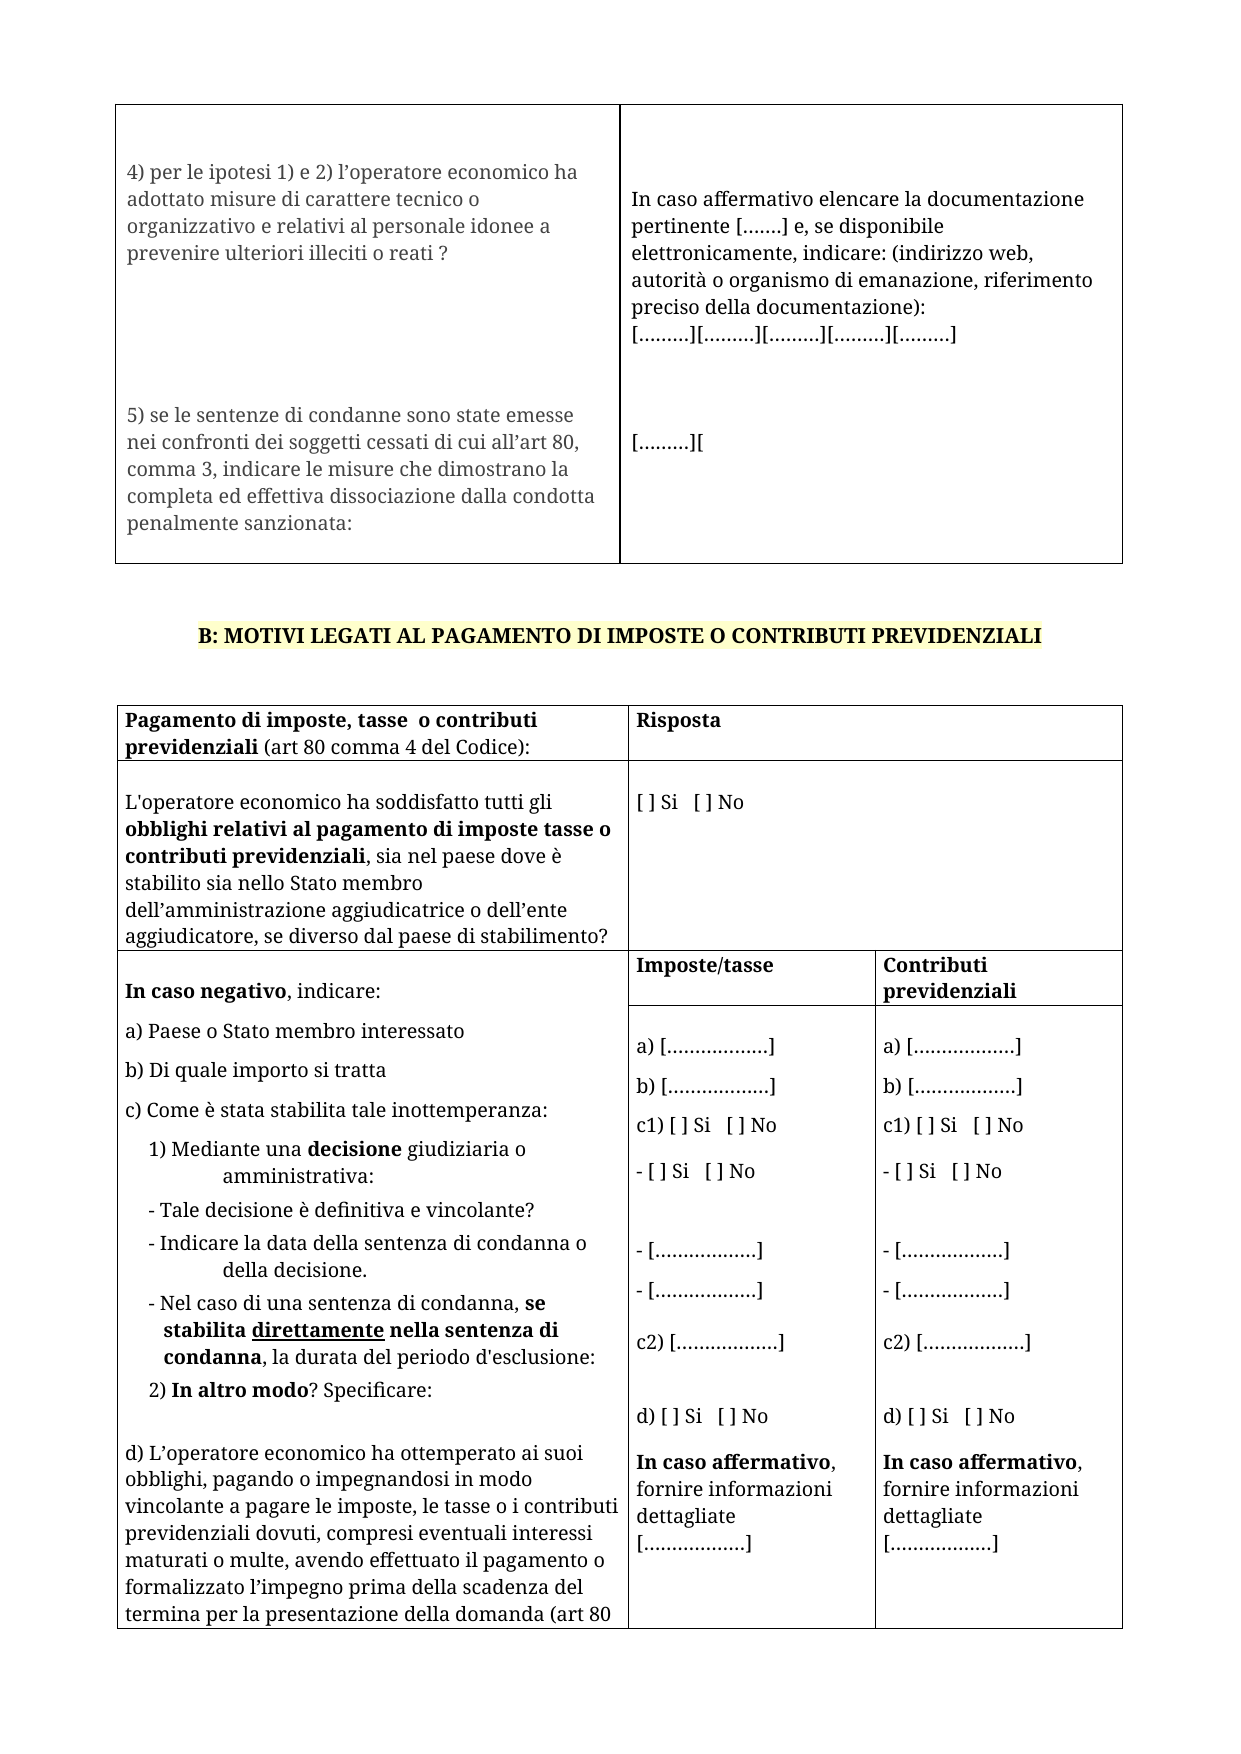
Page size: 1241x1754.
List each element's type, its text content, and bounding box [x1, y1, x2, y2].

table_cell In caso negativo, indicare: a) Paese o Stato membro interessato b) Di quale importo si tratta c) Come è stata stabilita tale inottemperanza: 1) Mediante una decisione giudiziaria o amministrativa: - Tale decisione è definitiva e vincolante? - Indicare la data della sentenza di condanna o della decisione. - Nel caso di una sentenza di condanna, se stabilita direttamente nella sentenza di condanna, la durata del periodo d'esclusione: 2) In altro modo? Specificare: d) L’operatore economico ha ottemperato ai suoi obblighi, pagando o impegnandosi in modo vincolante a pagare le imposte, le tasse o i contributi previdenziali dovuti, compresi eventuali interessi maturati o multe, avendo effettuato il pagamento o formalizzato l’impegno prima della scadenza del termina per la presentazione della domanda (art 80 [118, 951, 628, 1628]
table_cell In caso affermativo elencare la documentazione pertinente […….] e, se disponibile elettronicamente, indicare: (indirizzo web, autorità o organismo di emanazione, riferimento preciso della documentazione): [………][………][………][………][………] [………][ [621, 105, 1122, 563]
table_cell [ ] Si [ ] No [629, 761, 1122, 950]
table_cell a) [………………] b) [………………] c1) [ ] Si [ ] No - [ ] Si [ ] No - [………………] - [………………] c2) [………………] d) [ ] Si [ ] No In caso affermativo, fornire informazioni dettagliate [………………] [876, 1006, 1122, 1628]
table_cell a) [………………] b) [………………] c1) [ ] Si [ ] No - [ ] Si [ ] No - [………………] - [………………] c2) [………………] d) [ ] Si [ ] No In caso affermativo, fornire informazioni dettagliate [………………] [629, 1006, 875, 1628]
table_cell Contributi previdenziali [876, 951, 1122, 1005]
table_cell 4) per le ipotesi 1) e 2) l’operatore economico ha adottato misure di carattere tecnico o organizzativo e relativi al personale idonee a prevenire ulteriori illeciti o reati ? 5) se le sentenze di condanne sono state emesse nei confronti dei soggetti cessati di cui all’art 80, comma 3, indicare le misure che dimostrano la completa ed effettiva dissociazione dalla condotta penalmente sanzionata: [116, 105, 619, 563]
table_cell L'operatore economico ha soddisfatto tutti gli obblighi relativi al pagamento di imposte tasse o contributi previdenziali, sia nel paese dove è stabilito sia nello Stato membro dell’amministrazione aggiudicatrice o dell’ente aggiudicatore, se diverso dal paese di stabilimento? [118, 761, 628, 950]
table_header Pagamento di imposte, tasse o contributi previdenziali (art 80 comma 4 del Codice): [118, 706, 628, 760]
table_cell Imposte/tasse [629, 951, 875, 1005]
text B: MOTIVI LEGATI AL PAGAMENTO DI IMPOSTE O CONTRIBUTI PREVIDENZIALI [118, 621, 1122, 649]
table_header Risposta [629, 706, 1122, 760]
